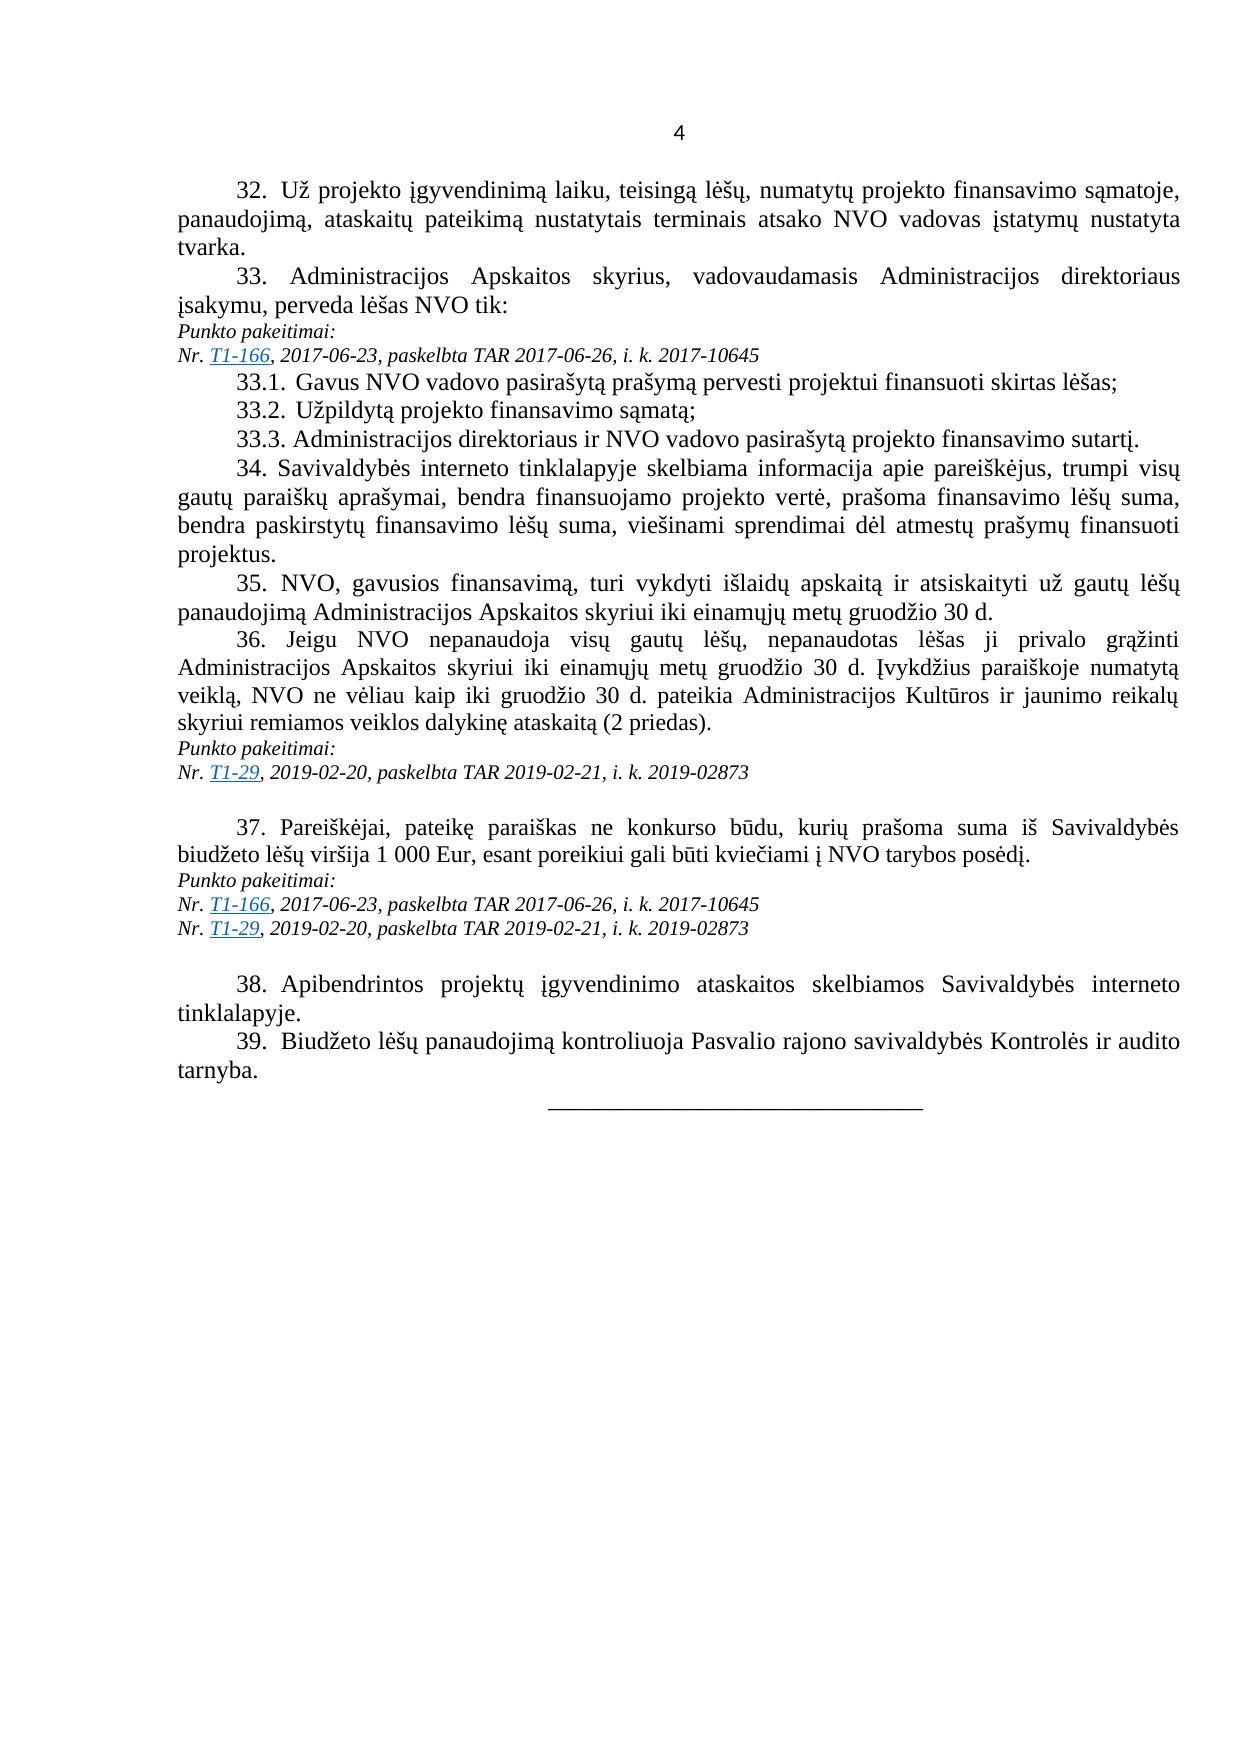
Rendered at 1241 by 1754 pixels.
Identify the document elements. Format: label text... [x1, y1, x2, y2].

text Punkto pakeitimai: [177, 736, 1181, 760]
text 33.3. Administracijos direktoriaus ir NVO vadovo pasirašytą projekto finansavimo sutartį. [236, 424, 1181, 453]
text 33. Administracijos Apskaitos skyrius, vadovaudamasis Administracijos direktoriaus įsakymu, perveda lėšas NVO tik: [177, 261, 1181, 319]
text 35. NVO, gavusios finansavimą, turi vykdyti išlaidų apskaitą ir atsiskaityti už gautų lėšų panaudojimą Administracijos Apskaitos skyriui iki einamųjų metų gruodžio 30 d. [177, 568, 1181, 626]
text Punkto pakeitimai: [177, 868, 1181, 892]
text Nr. T1-166, 2017-06-23, paskelbta TAR 2017-06-26, i. k. 2017-10645 [177, 892, 1181, 916]
text Nr. T1-29, 2019-02-20, paskelbta TAR 2019-02-21, i. k. 2019-02873 [177, 916, 1181, 940]
text Nr. T1-166, 2017-06-23, paskelbta TAR 2017-06-26, i. k. 2017-10645 [177, 343, 1181, 367]
text 36. Jeigu NVO nepanaudoja visų gautų lėšų, nepanaudotas lėšas ji privalo grąžinti Administracijos Apskaitos skyriui iki einamųjų metų gruodžio 30 d. Įvykdžius paraiškoje numatytą veiklą, NVO ne vėliau kaip iki gruodžio 30 d. pateikia Administracijos Kultūros ir jaunimo reikalų skyriui remiamos veiklos dalykinę ataskaitą (2 priedas). [177, 626, 1181, 736]
text 39. Biudžeto lėšų panaudojimą kontroliuoja Pasvalio rajono savivaldybės Kontrolės ir audito tarnyba. [177, 1026, 1181, 1084]
text 37. Pareiškėjai, pateikę paraiškas ne konkurso būdu, kurių prašoma suma iš Savivaldybės biudžeto lėšų viršija 1 000 Eur, esant poreikiui gali būti kviečiami į NVO tarybos posėdį. [177, 813, 1181, 868]
text 34. Savivaldybės interneto tinklalapyje skelbiama informacija apie pareiškėjus, trumpi visų gautų paraiškų aprašymai, bendra finansuojamo projekto vertė, prašoma finansavimo lėšų suma, bendra paskirstytų finansavimo lėšų suma, viešinami sprendimai dėl atmestų prašymų finansuoti projektus. [177, 453, 1181, 568]
text 33.2. Užpildytą projekto finansavimo sąmatą; [177, 396, 1181, 424]
text Punkto pakeitimai: [177, 319, 1181, 343]
text 33.1. Gavus NVO vadovo pasirašytą prašymą pervesti projektui finansuoti skirtas lėšas; [177, 367, 1181, 396]
text 38. Apibendrintos projektų įgyvendinimo ataskaitos skelbiamos Savivaldybės interneto tinklalapyje. [177, 969, 1181, 1026]
text Nr. T1-29, 2019-02-20, paskelbta TAR 2019-02-21, i. k. 2019-02873 [177, 760, 1181, 784]
text 32. Už projekto įgyvendinimą laiku, teisingą lėšų, numatytų projekto finansavimo sąmatoje, panaudojimą, ataskaitų pateikimą nustatytais terminais atsako NVO vadovas įstatymų nustatyta tvarka. [177, 175, 1181, 261]
text ______________________________ [290, 1084, 1181, 1113]
